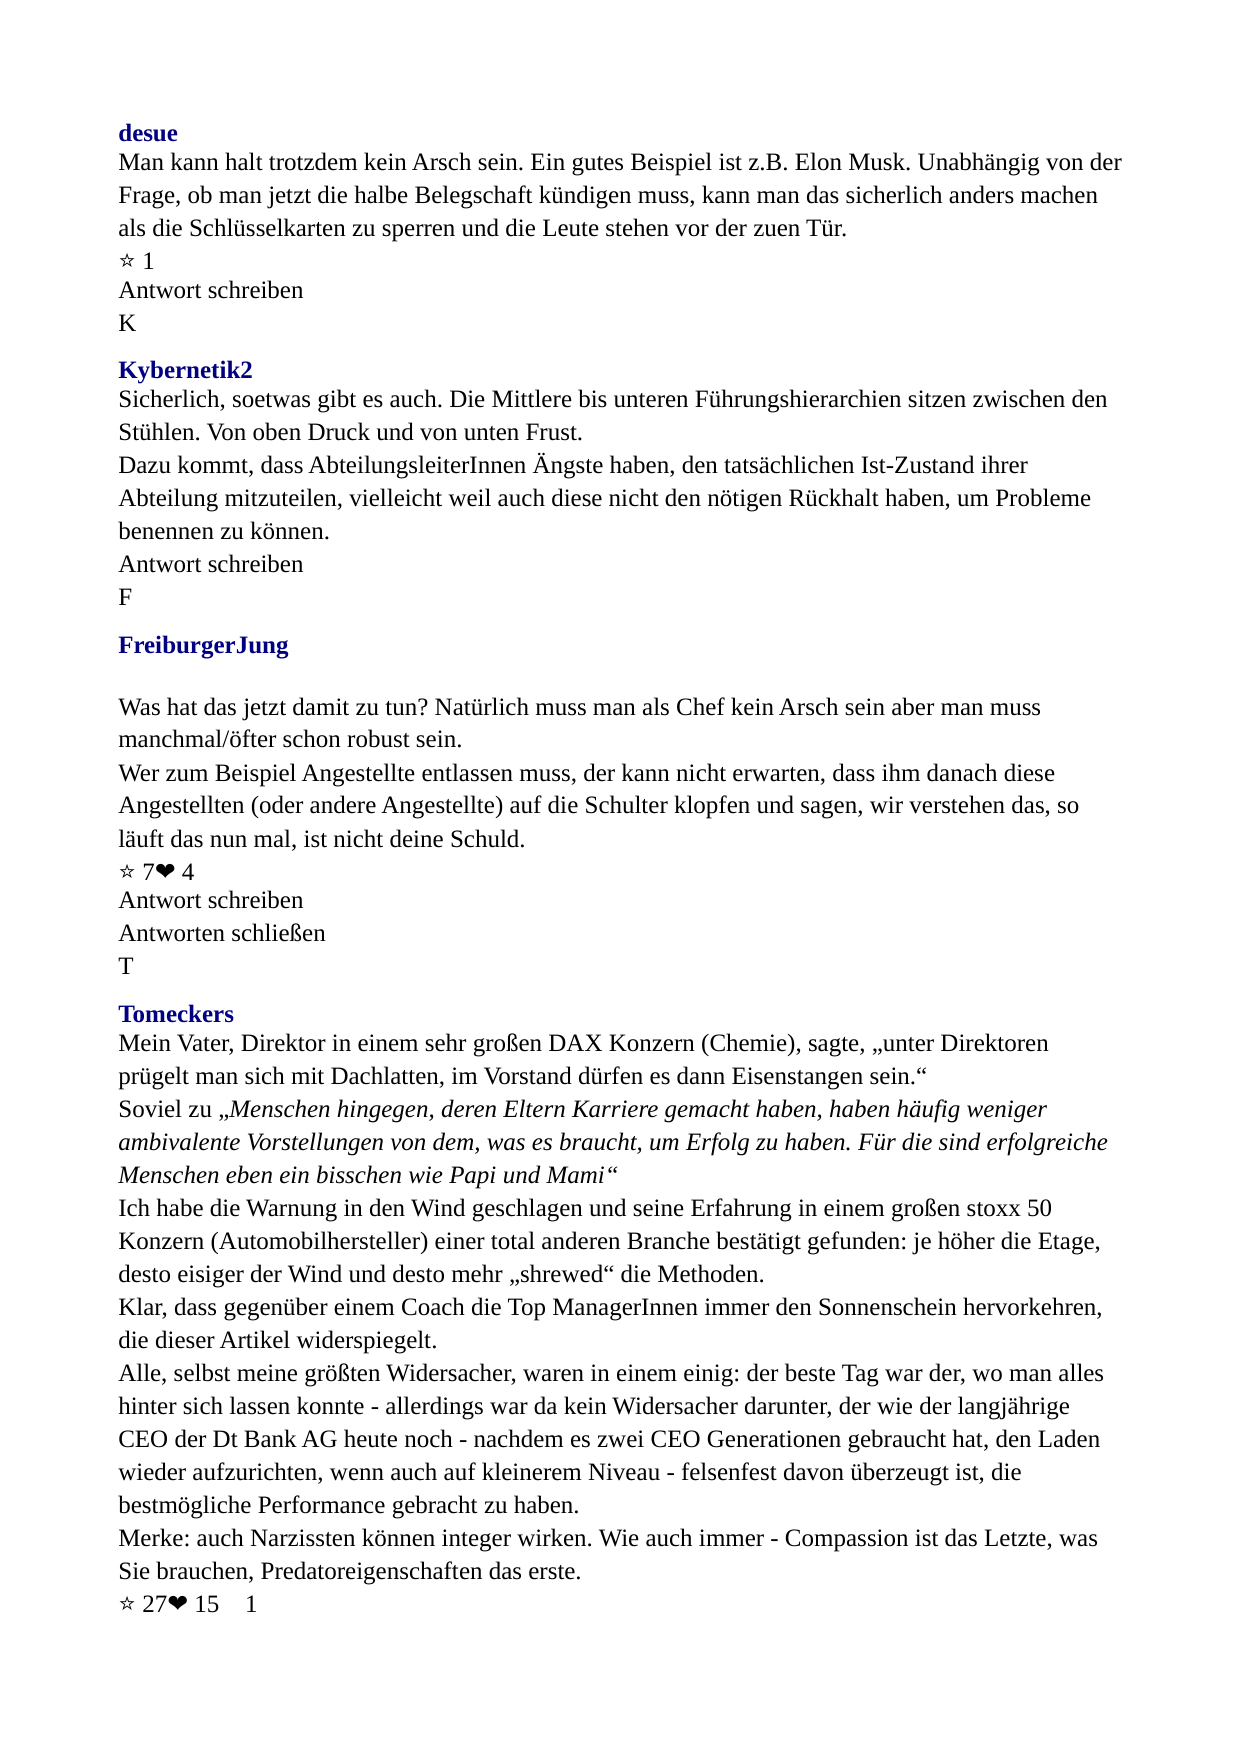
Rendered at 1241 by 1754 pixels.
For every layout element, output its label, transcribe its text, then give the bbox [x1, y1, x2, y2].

text K [118, 308, 1122, 336]
text Was hat das jetzt damit zu tun? Natürlich muss man als Chef kein Arsch sein aber man muss manchmal/öfter schon robust sein. [118, 692, 1122, 753]
text ⭐️ 27❤️ 15🤨 1 [118, 1589, 1122, 1618]
text ⭐️ 7❤️ 4 [118, 857, 1122, 885]
text Man kann halt trotzdem kein Arsch sein. Ein gutes Beispiel ist z.B. Elon Musk. Unabhängig von der Frage, ob man jetzt die halbe Belegschaft kündigen muss, kann man das sicherlich anders machen als die Schlüsselkarten zu sperren und die Leute stehen vor der zuen Tür. [118, 147, 1122, 242]
text Sicherlich, soetwas gibt es auch. Die Mittlere bis unteren Führungshierarchien sitzen zwischen den Stühlen. Von oben Druck und von unten Frust. [118, 384, 1122, 446]
text Antwort schreiben [118, 885, 1122, 914]
text Dazu kommt, dass AbteilungsleiterInnen Ängste haben, den tatsächlichen Ist-Zustand ihrer Abteilung mitzuteilen, vielleicht weil auch diese nicht den nötigen Rückhalt haben, um Probleme benennen zu können. [118, 450, 1122, 545]
text Soviel zu „Menschen hingegen, deren Eltern Karriere gemacht haben, haben häufig weniger ambivalente Vorstellungen von dem, was es braucht, um Erfolg zu haben. Für die sind erfolgreiche Menschen eben ein bisschen wie Papi und Mami“ [118, 1094, 1122, 1189]
subtitle Kybernetik2 [118, 355, 1122, 384]
text Wer zum Beispiel Angestellte entlassen muss, der kann nicht erwarten, dass ihm danach diese Angestellten (oder andere Angestellte) auf die Schulter klopfen und sagen, wir verstehen das, so läuft das nun mal, ist nicht deine Schuld. [118, 758, 1122, 852]
subtitle desue [118, 118, 1122, 147]
text T [118, 951, 1122, 980]
text Alle, selbst meine größten Widersacher, waren in einem einig: der beste Tag war der, wo man alles hinter sich lassen konnte - allerdings war da kein Widersacher darunter, der wie der langjährige CEO der Dt Bank AG heute noch - nachdem es zwei CEO Generationen gebraucht hat, den Laden wieder aufzurichten, wenn auch auf kleinerem Niveau - felsenfest davon überzeugt ist, die bestmögliche Performance gebracht zu haben. [118, 1358, 1122, 1519]
text Antwort schreiben [118, 549, 1122, 578]
text Antwort schreiben [118, 275, 1122, 303]
text Antworten schließen [118, 918, 1122, 947]
subtitle Tomeckers [118, 999, 1122, 1028]
text Merke: auch Narzissten können integer wirken. Wie auch immer - Compassion ist das Letzte, was Sie brauchen, Predatoreigenschaften das erste. [118, 1523, 1122, 1585]
text Ich habe die Warnung in den Wind geschlagen und seine Erfahrung in einem großen stoxx 50 Konzern (Automobilhersteller) einer total anderen Branche bestätigt gefunden: je höher die Etage, desto eisiger der Wind und desto mehr „shrewed“ die Methoden. [118, 1193, 1122, 1288]
text ⭐️ 1 [118, 246, 1122, 275]
text Mein Vater, Direktor in einem sehr großen DAX Konzern (Chemie), sagte, „unter Direktoren prügelt man sich mit Dachlatten, im Vorstand dürfen es dann Eisenstangen sein.“ [118, 1028, 1122, 1089]
subtitle FreiburgerJung [118, 630, 1122, 658]
text Klar, dass gegenüber einem Coach die Top ManagerInnen immer den Sonnenschein hervorkehren, die dieser Artikel widerspiegelt. [118, 1292, 1122, 1354]
text F [118, 582, 1122, 611]
